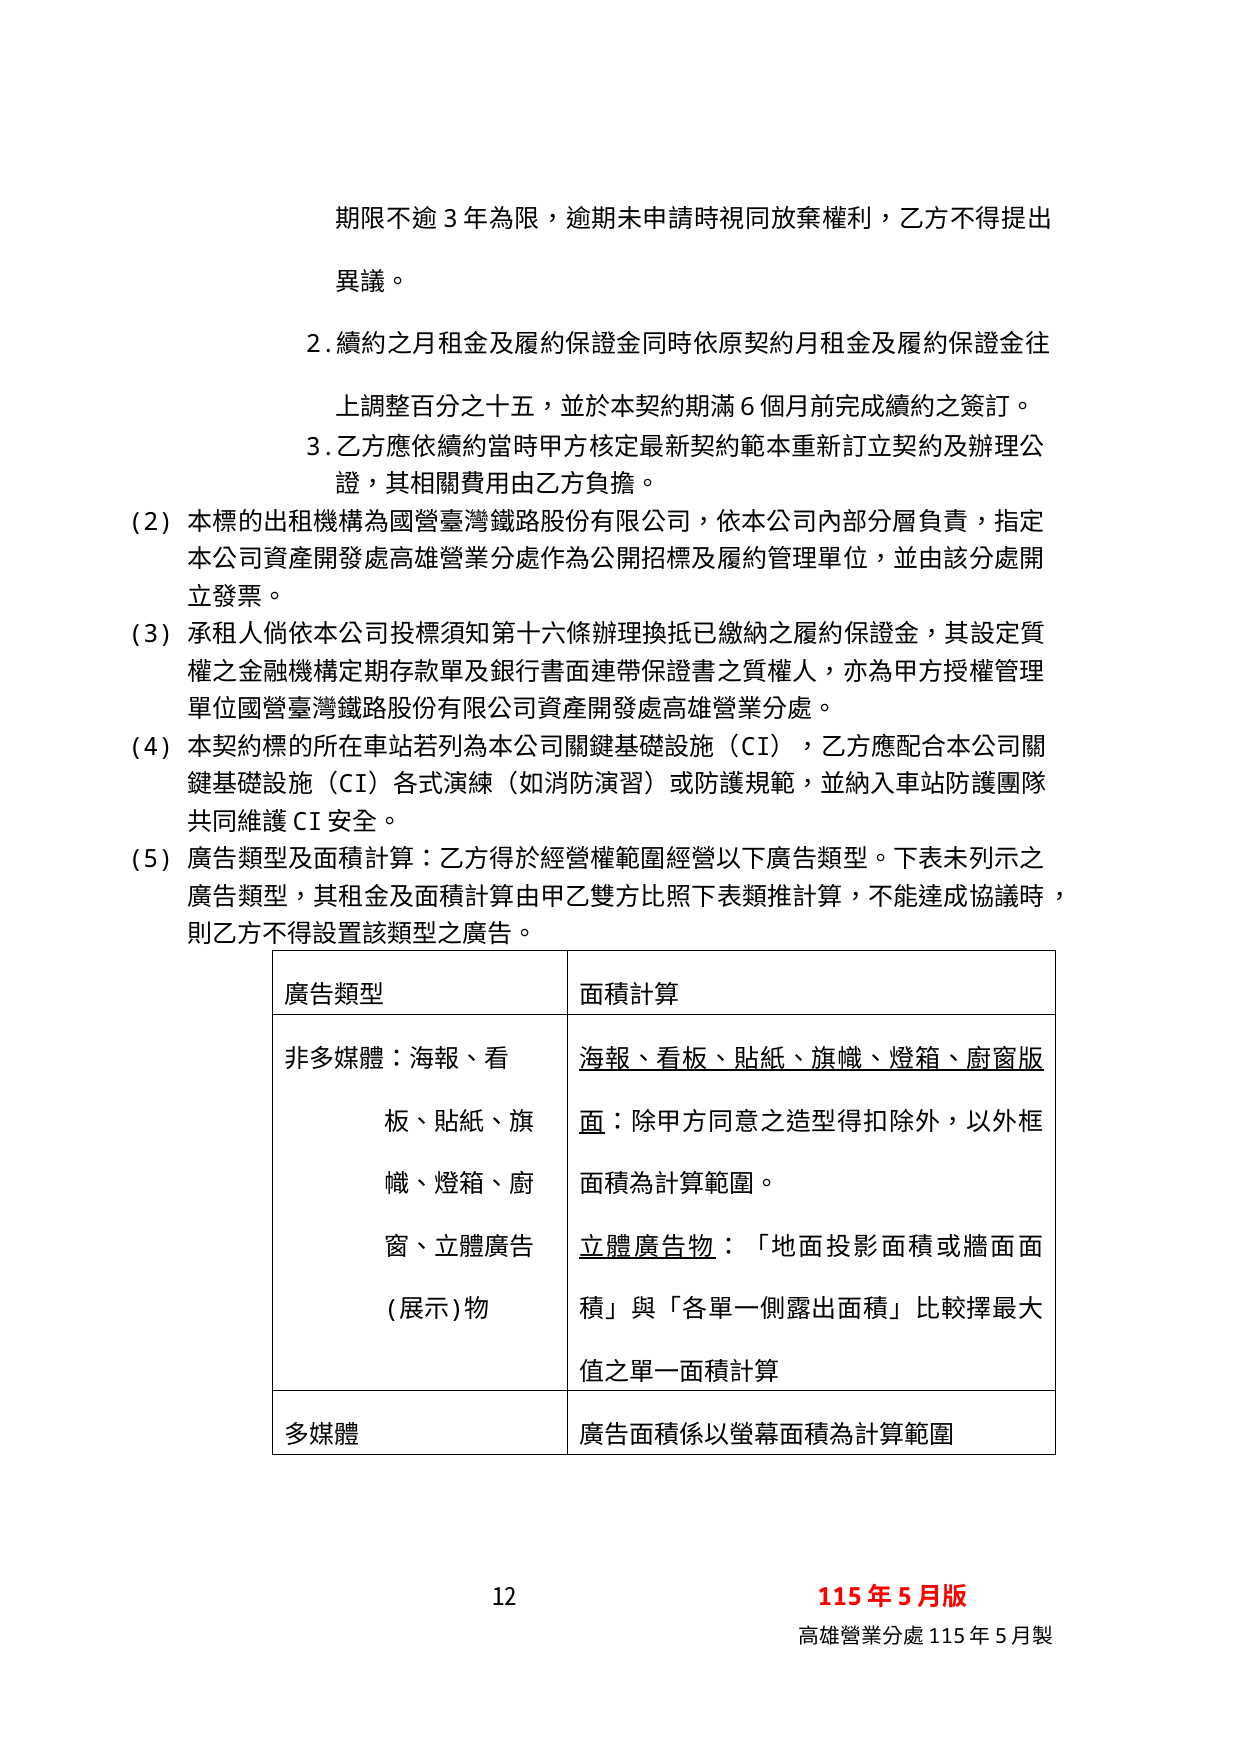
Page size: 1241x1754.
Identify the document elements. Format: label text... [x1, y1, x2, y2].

list 廣告類型及面積計算：乙方得於經營權範圍經營以下廣告類型。下表未列示之廣告類型，其租金及面積計算由甲乙雙方比照下表類推計算，不能達成協議時，則乙方不得設置該類型之廣告。 [128, 838, 1047, 950]
text 2.續約之月租金及履約保證金同時依原契約月租金及履約保證金往上調整百分之十五，並於本契約期滿6個月前完成續約之簽訂。 [306, 300, 1053, 425]
text 3.乙方應依續約當時甲方核定最新契約範本重新訂立契約及辦理公證，其相關費用由乙方負擔。 [306, 425, 1047, 500]
list 承租人倘依本公司投標須知第十六條辦理換抵已繳納之履約保證金，其設定質權之金融機構定期存款單及銀行書面連帶保證書之質權人，亦為甲方授權管理單位國營臺灣鐵路股份有限公司資產開發處高雄營業分處。 [128, 613, 1047, 725]
table_cell 廣告面積係以螢幕面積為計算範圍 [568, 1391, 1055, 1453]
table_header 面積計算 [568, 951, 1055, 1014]
table_cell 海報、看板、貼紙、旗幟、燈箱、廚窗版面：除甲方同意之造型得扣除外，以外框面積為計算範圍。 立體廣告物：「地面投影面積或牆面面積」與「各單一側露出面積」比較擇最大值之單一面積計算 [568, 1015, 1055, 1390]
list 本標的出租機構為國營臺灣鐵路股份有限公司，依本公司內部分層負責，指定本公司資產開發處高雄營業分處作為公開招標及履約管理單位，並由該分處開立發票。 [128, 500, 1047, 613]
table_cell 非多媒體：海報、看板、貼紙、旗幟、燈箱、廚窗、立體廣告(展示)物 [273, 1015, 567, 1390]
table_cell 多媒體 [273, 1391, 567, 1453]
text 1.乙方得於本契約期滿8個月前申請續約，甲方得視乙方契約履行狀況及在甲方無任何開發或處分計畫時，經審核後同意續約壹次，期限不逾3年為限，逾期未申請時視同放棄權利，乙方不得提出異議。 [306, 175, 1053, 300]
list 本契約標的所在車站若列為本公司關鍵基礎設施（CI），乙方應配合本公司關鍵基礎設施（CI）各式演練（如消防演習）或防護規範，並納入車站防護團隊共同維護CI安全。 [128, 725, 1047, 838]
table_header 廣告類型 [273, 951, 567, 1014]
